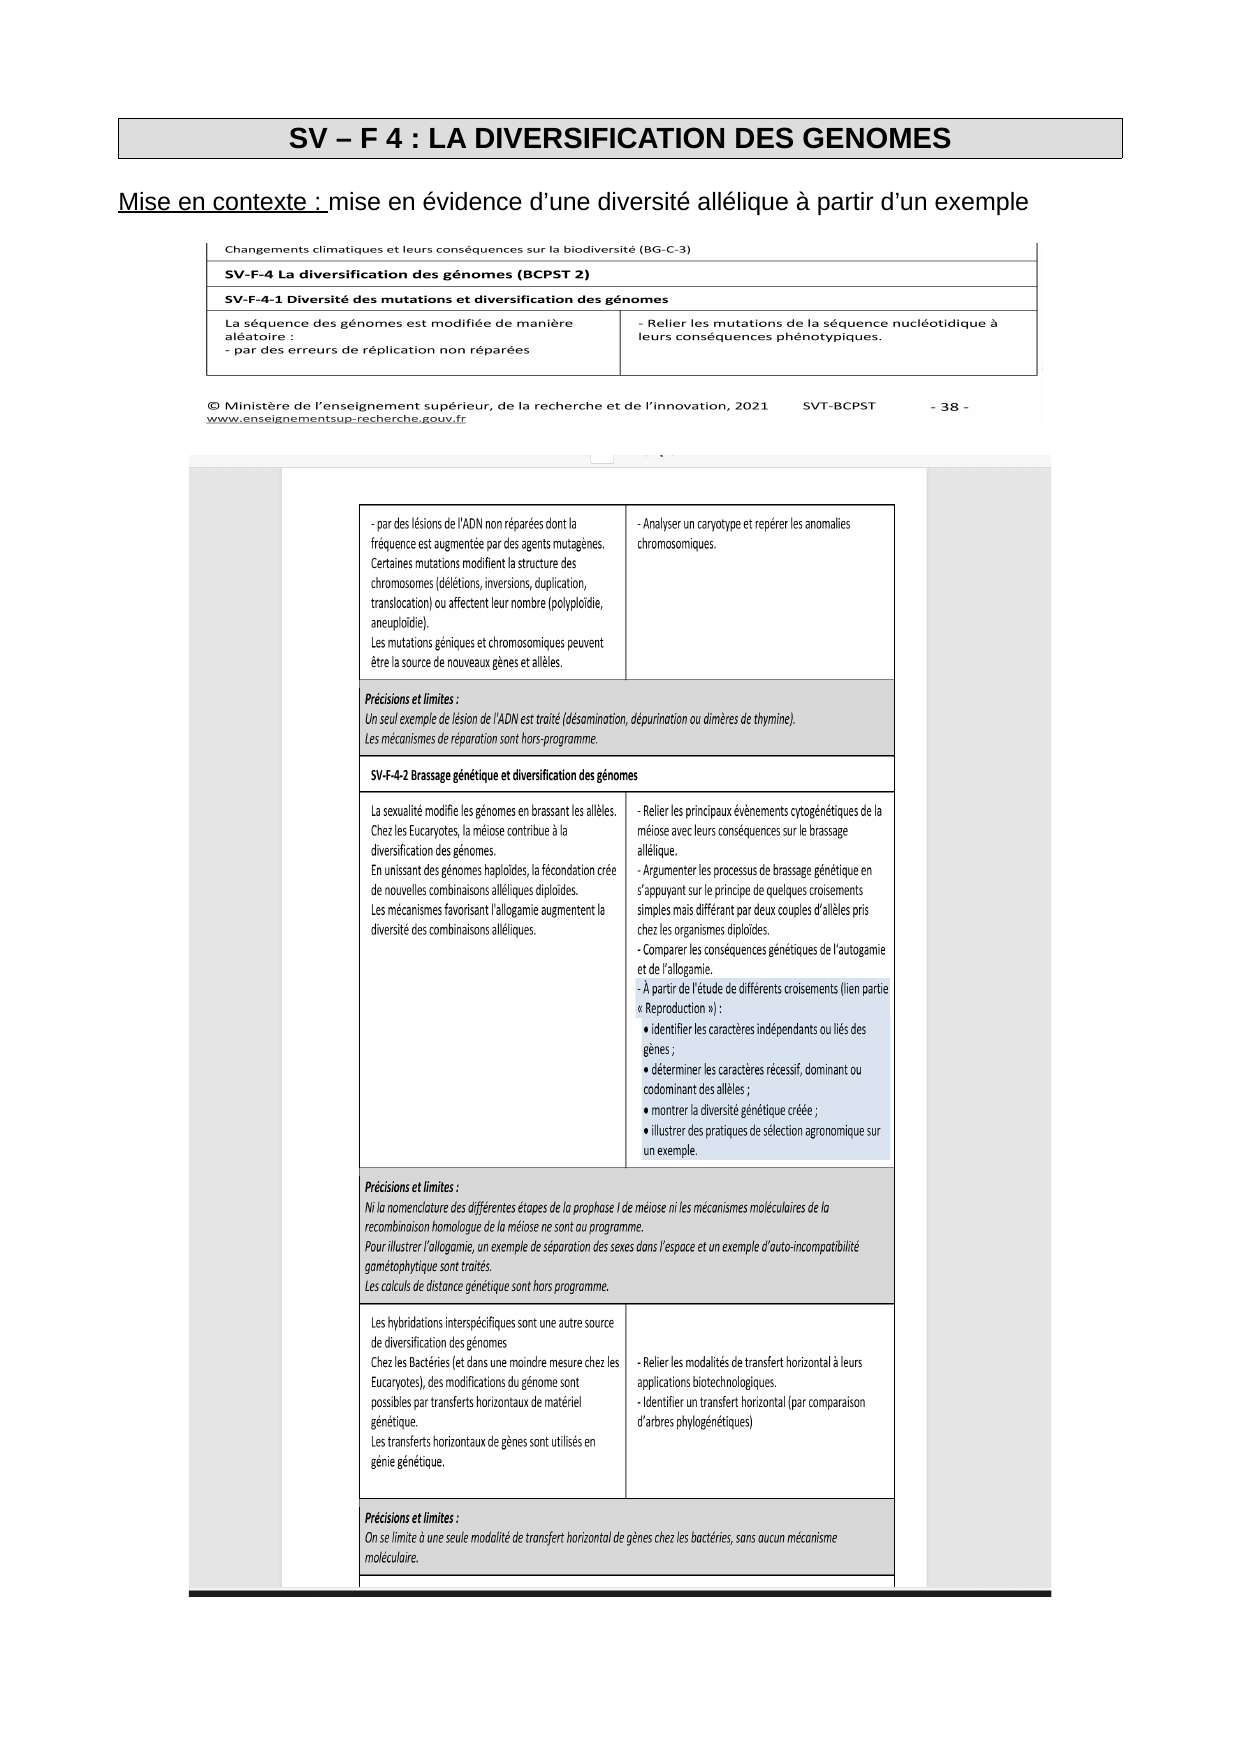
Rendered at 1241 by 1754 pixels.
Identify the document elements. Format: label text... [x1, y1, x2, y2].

text Mise en contexte : mise en évidence d’une diversité allélique à partir d’un exemple [118, 186, 1122, 215]
picture [444, 455, 842, 1597]
picture [197, 243, 1043, 349]
text SV – F 4 : LA DIVERSIFICATION DES GENOMES [119, 119, 1122, 158]
